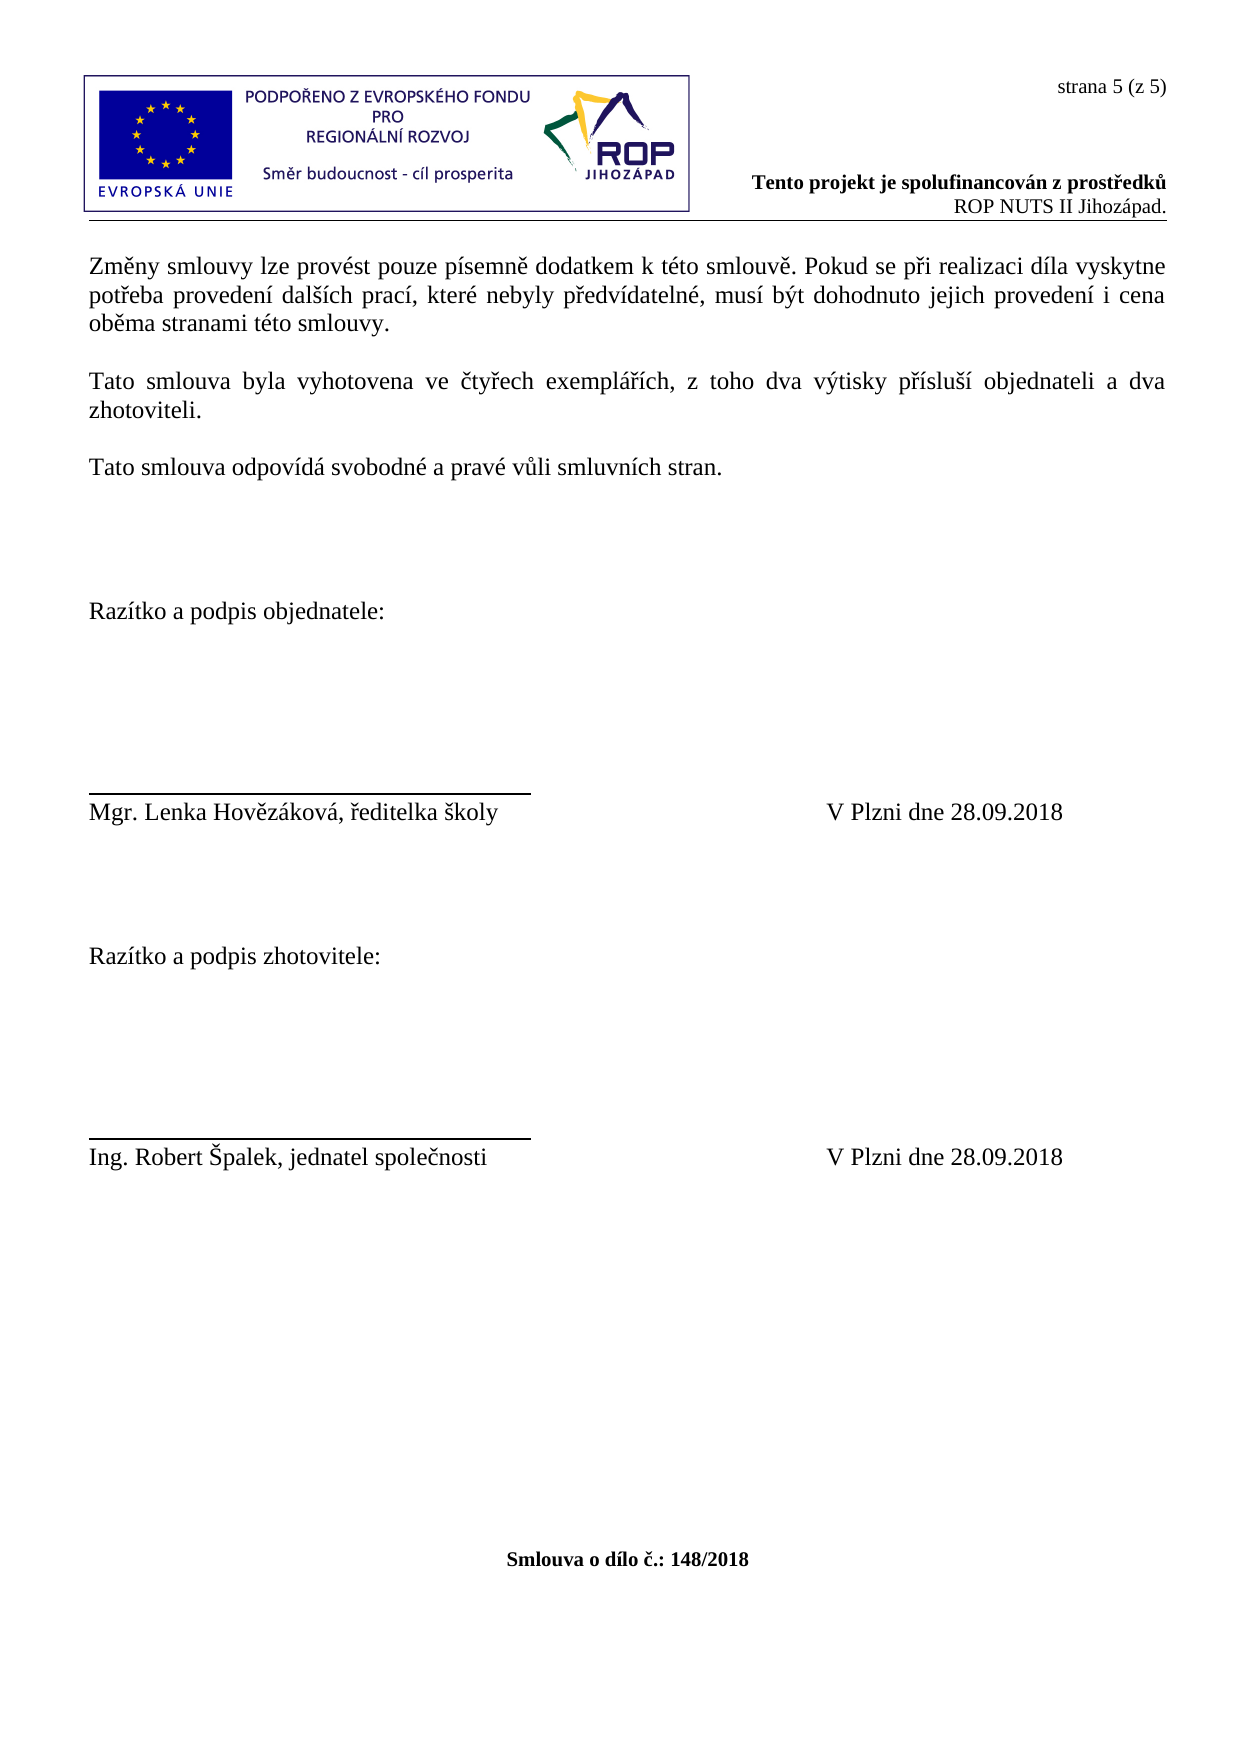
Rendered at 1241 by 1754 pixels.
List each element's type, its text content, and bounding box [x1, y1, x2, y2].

text Razítko a podpis zhotovitele: [89, 941, 1167, 970]
subtitle Ing. Robert Špalek, jednatel společnosti V Plzni dne 28.09.2018 [89, 1142, 1167, 1200]
text Tato smlouva odpovídá svobodné a pravé vůli smluvních stran. [89, 452, 1167, 481]
text Razítko a podpis objednatele: [89, 596, 1167, 625]
text Tato smlouva byla vyhotovena ve čtyřech exemplářích, z toho dva výtisky přísluší objednateli a dva zhotoviteli. [89, 366, 1167, 423]
text Změny smlouvy lze provést pouze písemně dodatkem k této smlouvě. Pokud se při realizaci díla vyskytne potřeba provedení dalších prací, které nebyly předvídatelné, musí být dohodnuto jejich provedení i cena oběma stranami této smlouvy. [89, 251, 1167, 337]
subtitle Mgr. Lenka Hovězáková, ředitelka školy V Plzni dne 28.09.2018 [89, 797, 1167, 855]
